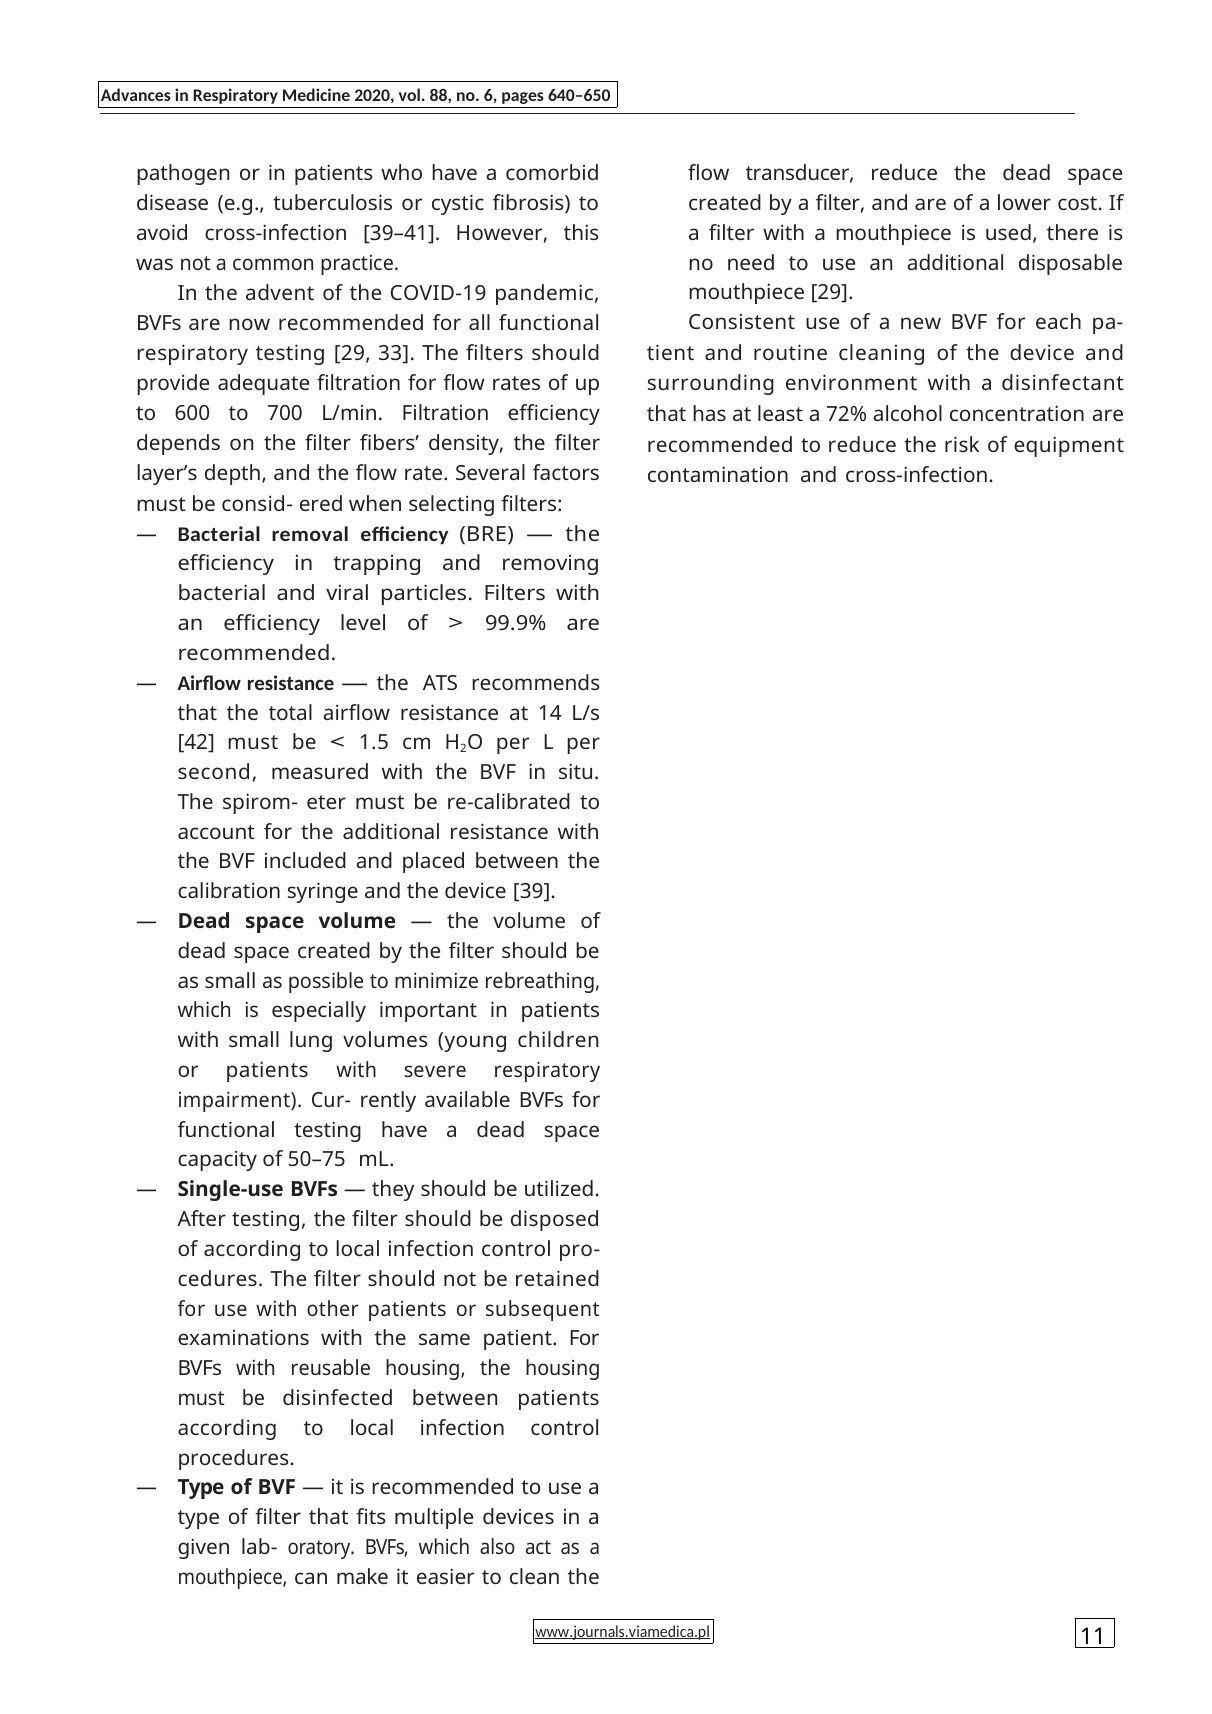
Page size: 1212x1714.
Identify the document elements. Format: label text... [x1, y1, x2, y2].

text pathogen or in patients who have a comorbid disease (e.g., tuberculosis or cystic fibrosis) to avoid cross-infection [39–41]. However, this was not a common practice. [136, 158, 600, 276]
list Type of BVF — it is recommended to use a type of filter that fits multiple devices in a given lab- oratory. BVFs, which also act as a mouthpiece, can make it easier to clean the [136, 1472, 600, 1590]
list flow transducer, reduce the dead space created by a filter, and are of a lower cost. If a filter with a mouthpiece is used, there is no need to use an additional disposable mouthpiece [29]. [647, 158, 1124, 306]
list Single-use BVFs — they should be utilized. After testing, the filter should be disposed of according to local infection control pro- cedures. The filter should not be retained for use with other patients or subsequent examinations with the same patient. For BVFs with reusable housing, the housing must be disinfected between patients according to local infection control procedures. [136, 1174, 600, 1471]
text In the advent of the COVID-19 pandemic, BVFs are now recommended for all functional respiratory testing [29, 33]. The filters should provide adequate filtration for flow rates of up to 600 to 700 L/min. Filtration efficiency depends on the filter fibers’ density, the filter layer’s depth, and the flow rate. Several factors must be consid- ered when selecting filters: [136, 278, 600, 517]
list Dead space volume — the volume of dead space created by the filter should be as small as possible to minimize rebreathing, which is especially important in patients with small lung volumes (young children or patients with severe respiratory impairment). Cur- rently available BVFs for functional testing have a dead space capacity of 50–75 mL. [136, 906, 600, 1173]
list Airflow resistance — the ATS recommends that the total airflow resistance at 14 L/s [42] must be < 1.5 cm H2O per L per second, measured with the BVF in situ. The spirom- eter must be re-calibrated to account for the additional resistance with the BVF included and placed between the calibration syringe and the device [39]. [136, 668, 600, 905]
text Consistent use of a new BVF for each pa- tient and routine cleaning of the device and surrounding environment with a disinfectant that has at least a 72% alcohol concentration are recommended to reduce the risk of equipment contamination and cross-infection. [647, 307, 1124, 489]
list Bacterial removal efficiency (BRE) — the efficiency in trapping and removing bacterial and viral particles. Filters with an efficiency level of > 99.9% are recommended. [136, 519, 600, 666]
